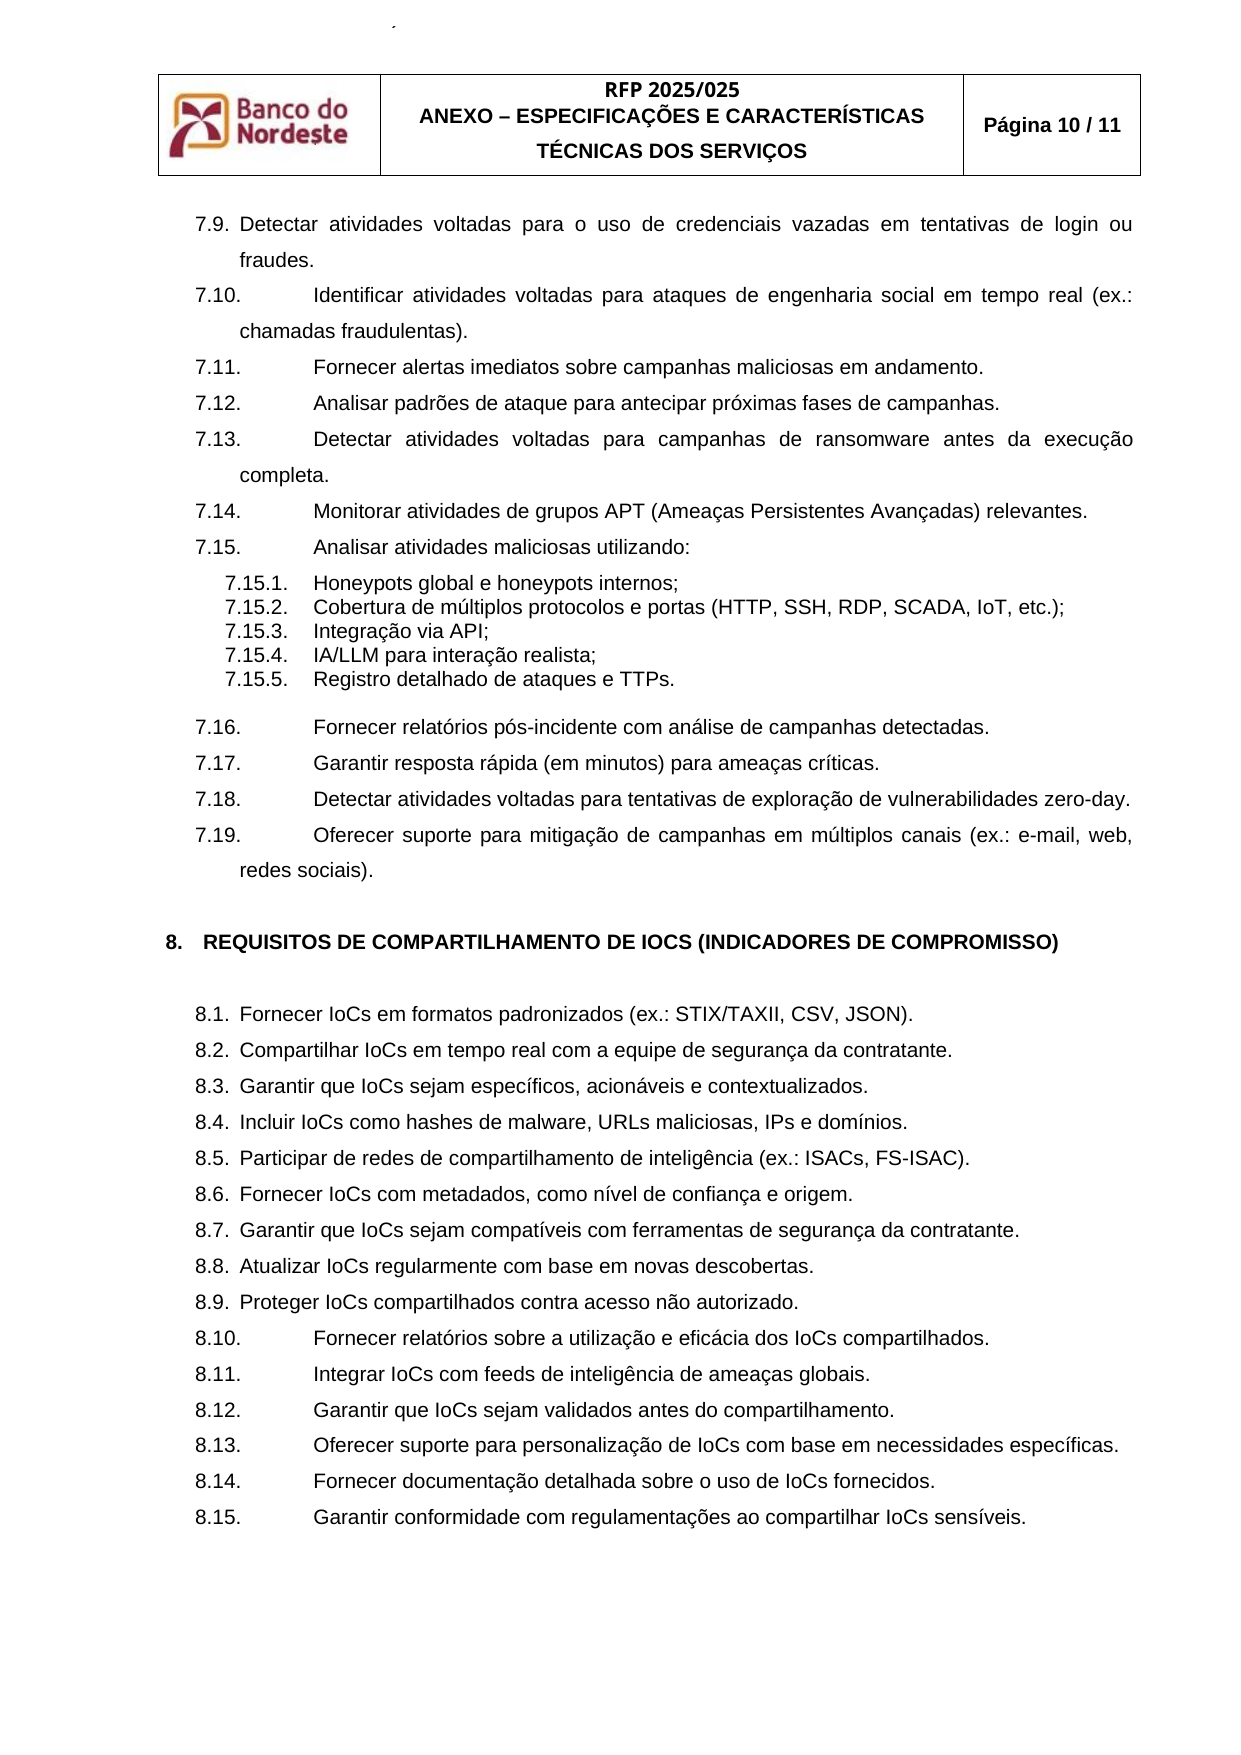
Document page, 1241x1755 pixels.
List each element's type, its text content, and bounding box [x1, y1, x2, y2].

list Oferecer suporte para personalização de IoCs com base em necessidades específicas. [195, 1433, 1134, 1457]
list Garantir que IoCs sejam compatíveis com ferramentas de segurança da contratante. [195, 1218, 1134, 1242]
list Fornecer relatórios pós-incidente com análise de campanhas detectadas. [195, 714, 1134, 738]
list Analisar padrões de ataque para antecipar próximas fases de campanhas. [195, 391, 1134, 415]
list Participar de redes de compartilhamento de inteligência (ex.: ISACs, FS-ISAC). [195, 1146, 1134, 1170]
list Cobertura de múltiplos protocolos e portas (HTTP, SSH, RDP, SCADA, IoT, etc.); [224, 595, 1134, 619]
list Detectar atividades voltadas para campanhas de ransomware antes da execução completa. [195, 427, 1134, 487]
list REQUISITOS DE COMPARTILHAMENTO DE IOCS (INDICADORES DE COMPROMISSO) [165, 930, 1134, 954]
list Compartilhar IoCs em tempo real com a equipe de segurança da contratante. [195, 1038, 1134, 1062]
list Identificar atividades voltadas para ataques de engenharia social em tempo real (ex.: chamadas fraudulentas). [195, 283, 1134, 343]
list Analisar atividades maliciosas utilizando: [195, 535, 1134, 559]
list Honeypots global e honeypots internos; [224, 571, 1134, 595]
list Integração via API; [224, 619, 1134, 643]
list Atualizar IoCs regularmente com base em novas descobertas. [195, 1254, 1134, 1278]
list Fornecer relatórios sobre a utilização e eficácia dos IoCs compartilhados. [195, 1326, 1134, 1349]
list Incluir IoCs como hashes de malware, URLs maliciosas, IPs e domínios. [195, 1110, 1134, 1134]
list Garantir conformidade com regulamentações ao compartilhar IoCs sensíveis. [195, 1505, 1134, 1529]
list Registro detalhado de ataques e TTPs. [224, 667, 1134, 691]
list Fornecer IoCs com metadados, como nível de confiança e origem. [195, 1182, 1134, 1206]
list Fornecer alertas imediatos sobre campanhas maliciosas em andamento. [195, 355, 1134, 379]
list Fornecer documentação detalhada sobre o uso de IoCs fornecidos. [195, 1469, 1134, 1493]
list Proteger IoCs compartilhados contra acesso não autorizado. [195, 1289, 1134, 1313]
list Detectar atividades voltadas para o uso de credenciais vazadas em tentativas de login ou fraudes. [195, 211, 1134, 271]
list Monitorar atividades de grupos APT (Ameaças Persistentes Avançadas) relevantes. [195, 499, 1134, 523]
list Detectar atividades voltadas para tentativas de exploração de vulnerabilidades zero-day. [195, 786, 1134, 810]
list Fornecer IoCs em formatos padronizados (ex.: STIX/TAXII, CSV, JSON). [195, 1002, 1134, 1026]
list Oferecer suporte para mitigação de campanhas em múltiplos canais (ex.: e-mail, web, redes sociais). [195, 822, 1134, 882]
list Garantir que IoCs sejam específicos, acionáveis e contextualizados. [195, 1074, 1134, 1098]
list Integrar IoCs com feeds de inteligência de ameaças globais. [195, 1361, 1134, 1385]
list Garantir que IoCs sejam validados antes do compartilhamento. [195, 1397, 1134, 1421]
list Garantir resposta rápida (em minutos) para ameaças críticas. [195, 751, 1134, 774]
list IA/LLM para interação realista; [224, 643, 1134, 667]
